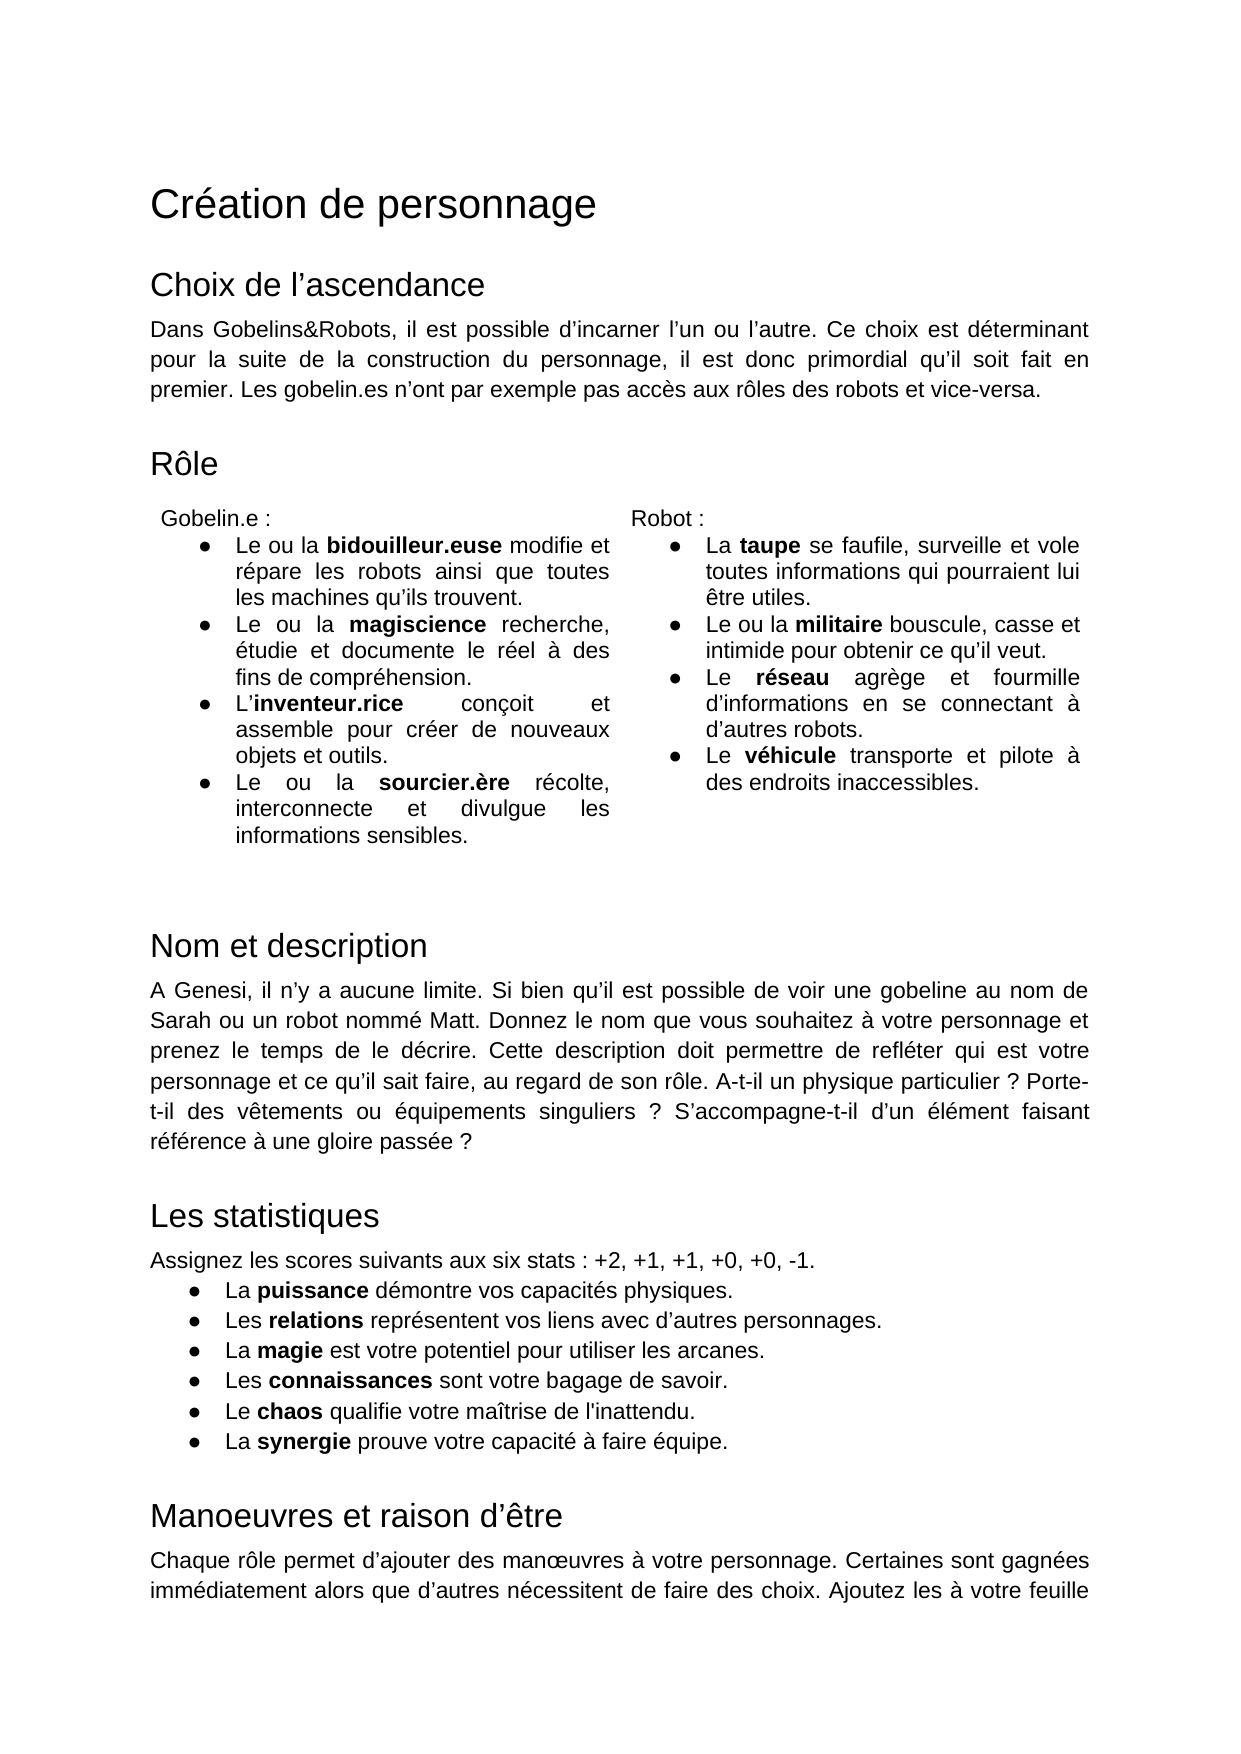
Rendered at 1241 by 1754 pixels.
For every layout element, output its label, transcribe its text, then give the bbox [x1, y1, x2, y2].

text Dans Gobelins&Robots, il est possible d’incarner l’un ou l’autre. Ce choix est déterminant pour la suite de la construction du personnage, il est donc primordial qu’il soit fait en premier. Les gobelin.es n’ont par exemple pas accès aux rôles des robots et vice-versa. [150, 316, 1090, 403]
list Les relations représentent vos liens avec d’autres personnages. [187, 1307, 1090, 1333]
subtitle Création de personnage [150, 179, 1090, 227]
list Les connaissances sont votre bagage de savoir. [187, 1367, 1090, 1394]
subtitle Manoeuvres et raison d’être [150, 1496, 1090, 1534]
subtitle Rôle [150, 444, 1090, 482]
list La magie est votre potentiel pour utiliser les arcanes. [187, 1337, 1090, 1364]
text A Genesi, il n’y a aucune limite. Si bien qu’il est possible de voir une gobeline au nom de Sarah ou un robot nommé Matt. Donnez le nom que vous souhaitez à votre personnage et prenez le temps de le décrire. Cette description doit permettre de refléter qui est votre personnage et ce qu’il sait faire, au regard de son rôle. A-t-il un physique particulier ? Porte-t-il des vêtements ou équipements singuliers ? S’accompagne-t-il d’un élément faisant référence à une gloire passée ? [150, 977, 1090, 1154]
list Le chaos qualifie votre maîtrise de l'inattendu. [187, 1398, 1090, 1424]
text Chaque rôle permet d’ajouter des manœuvres à votre personnage. Certaines sont gagnées immédiatement alors que d’autres nécessitent de faire des choix. Ajoutez les à votre feuille [150, 1547, 1090, 1603]
subtitle Choix de l’ascendance [150, 265, 1090, 303]
subtitle Nom et description [150, 926, 1090, 964]
list La synergie prouve votre capacité à faire équipe. [187, 1428, 1090, 1454]
table_header Gobelin.e : Le ou la bidouilleur.euse modifie et répare les robots ainsi que toutes les machines qu’ils trouvent. Le ou la magiscience recherche, étudie et documente le réel à des fins de compréhension. L’inventeur.rice conçoit et assemble pour créer de nouveaux objets et outils. Le ou la sourcier.ère récolte, interconnecte et divulgue les informations sensibles. [150, 495, 620, 858]
table_header Robot : La taupe se faufile, surveille et vole toutes informations qui pourraient lui être utiles. Le ou la militaire bouscule, casse et intimide pour obtenir ce qu’il veut. Le réseau agrège et fourmille d’informations en se connectant à d’autres robots. Le véhicule transporte et pilote à des endroits inaccessibles. [620, 495, 1091, 858]
list La puissance démontre vos capacités physiques. [187, 1277, 1090, 1303]
text Assignez les scores suivants aux six stats : +2, +1, +1, +0, +0, -1. [150, 1247, 1090, 1273]
subtitle Les statistiques [150, 1196, 1090, 1234]
